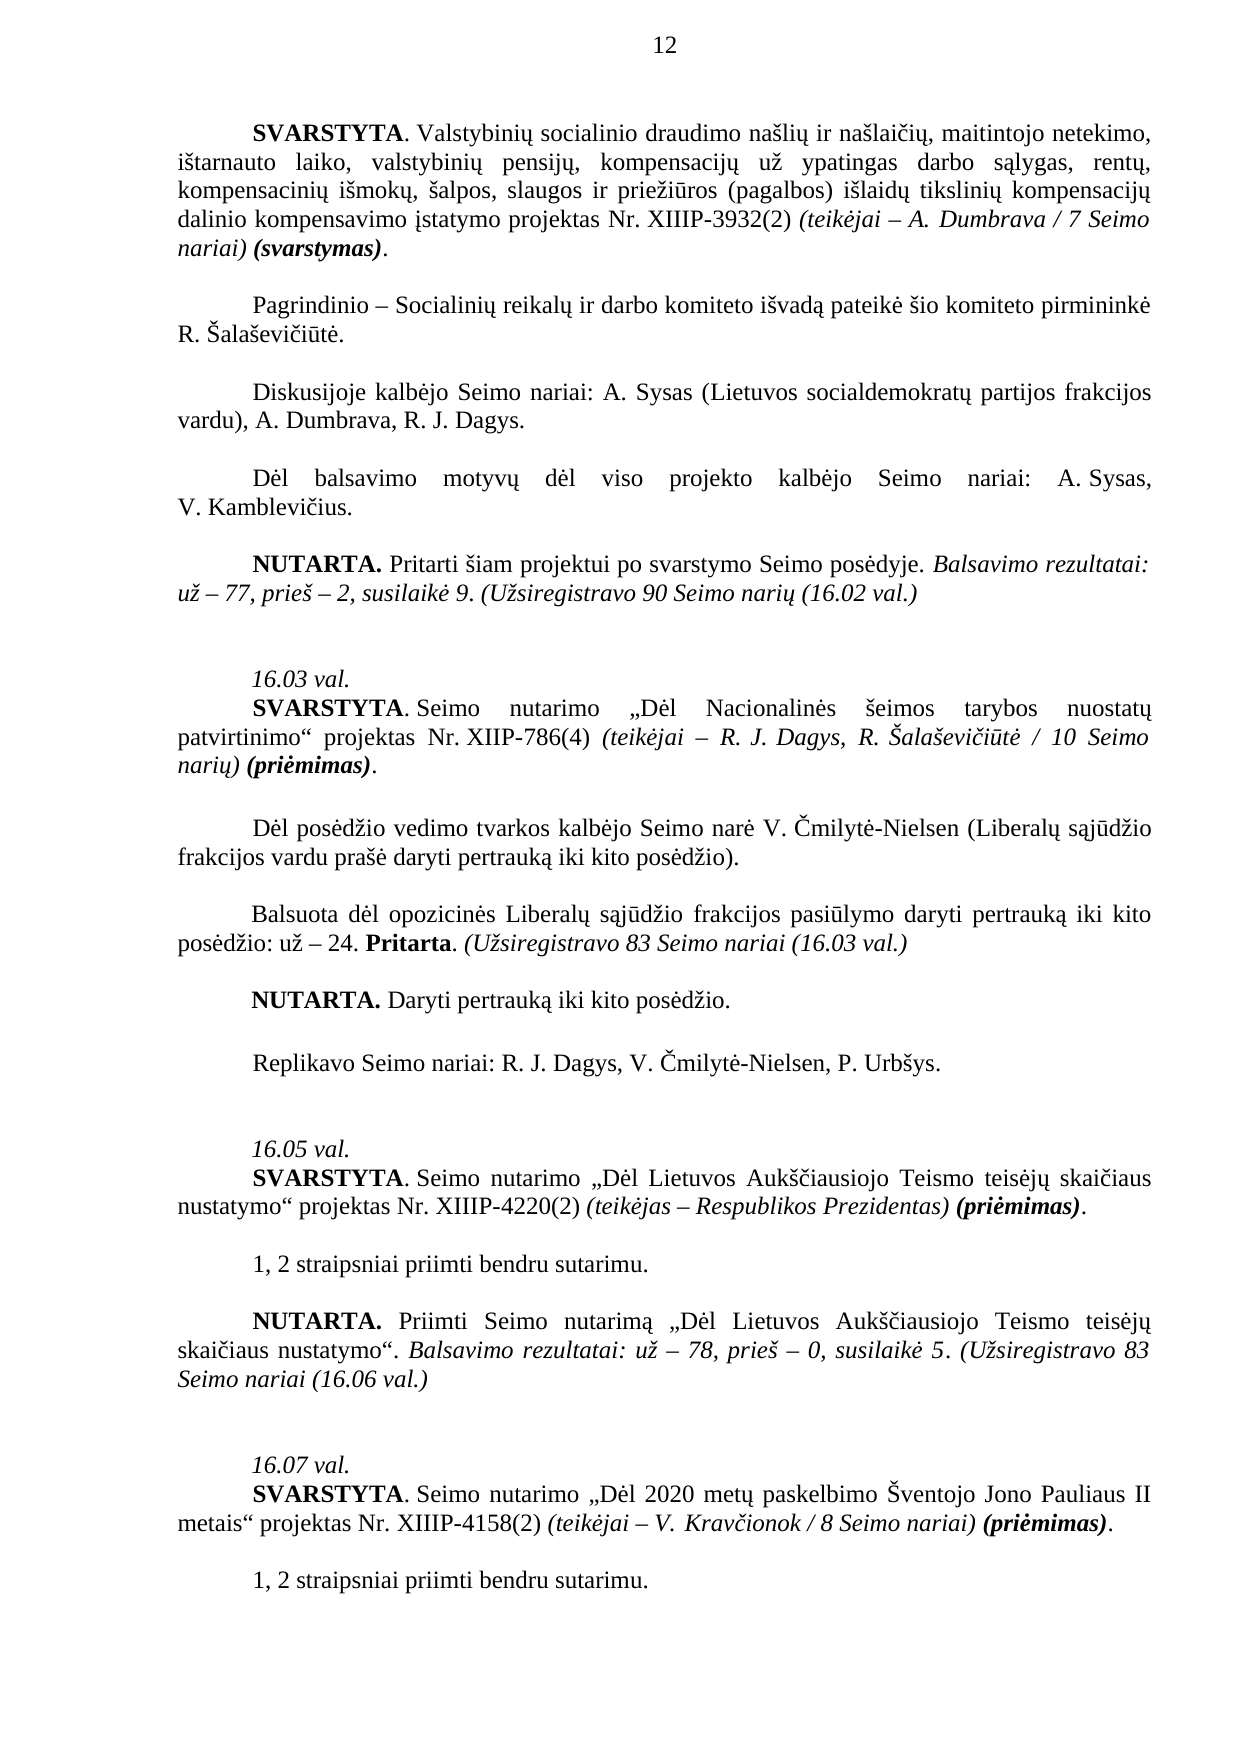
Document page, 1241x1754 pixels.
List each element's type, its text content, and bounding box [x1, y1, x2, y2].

text 16.03 val. [177, 664, 1152, 693]
text SVARSTYTA. Seimo nutarimo „Dėl 2020 metų paskelbimo Šventojo Jono Pauliaus II metais“ projektas Nr. XIIIP-4158(2) (teikėjai – V. Kravčionok / 8 Seimo nariai) (priėmimas). [177, 1479, 1152, 1536]
text 1, 2 straipsniai priimti bendru sutarimu. [177, 1249, 1152, 1278]
text SVARSTYTA. Seimo nutarimo „Dėl Lietuvos Aukščiausiojo Teismo teisėjų skaičiaus nustatymo“ projektas Nr. XIIIP-4220(2) (teikėjas – Respublikos Prezidentas) (priėmimas). [177, 1163, 1152, 1220]
text 16.07 val. [177, 1450, 1152, 1479]
text NUTARTA. Pritarti šiam projektui po svarstymo Seimo posėdyje. Balsavimo rezultatai: už – 77, prieš – 2, susilaikė 9. (Užsiregistravo 90 Seimo narių (16.02 val.) [177, 549, 1152, 607]
text Dėl posėdžio vedimo tvarkos kalbėjo Seimo narė V. Čmilytė-Nielsen (Liberalų sąjūdžio frakcijos vardu prašė daryti pertrauką iki kito posėdžio). [177, 813, 1152, 870]
text SVARSTYTA. Valstybinių socialinio draudimo našlių ir našlaičių, maitintojo netekimo, ištarnauto laiko, valstybinių pensijų, kompensacijų už ypatingas darbo sąlygas, rentų, kompensacinių išmokų, šalpos, slaugos ir priežiūros (pagalbos) išlaidų tikslinių kompensacijų dalinio kompensavimo įstatymo projektas Nr. XIIIP-3932(2) (teikėjai – A. Dumbrava / 7 Seimo nariai) (svarstymas). [177, 118, 1152, 262]
text 1, 2 straipsniai priimti bendru sutarimu. [177, 1565, 1152, 1594]
text NUTARTA. Daryti pertrauką iki kito posėdžio. [177, 985, 1152, 1014]
text 16.05 val. [177, 1134, 1152, 1163]
text Pagrindinio – Socialinių reikalų ir darbo komiteto išvadą pateikė šio komiteto pirmininkė R. Šalaševičiūtė. [177, 291, 1152, 348]
text Diskusijoje kalbėjo Seimo nariai: A. Sysas (Lietuvos socialdemokratų partijos frakcijos vardu), A. Dumbrava, R. J. Dagys. [177, 377, 1152, 434]
text Replikavo Seimo nariai: R. J. Dagys, V. Čmilytė-Nielsen, P. Urbšys. [177, 1048, 1152, 1076]
text Dėl balsavimo motyvų dėl viso projekto kalbėjo Seimo nariai: A. Sysas, V. Kamblevičius. [177, 463, 1152, 521]
text Balsuota dėl opozicinės Liberalų sąjūdžio frakcijos pasiūlymo daryti pertrauką iki kito posėdžio: už – 24. Pritarta. (Užsiregistravo 83 Seimo nariai (16.03 val.) [177, 899, 1152, 957]
text SVARSTYTA. Seimo nutarimo „Dėl Nacionalinės šeimos tarybos nuostatų patvirtinimo“ projektas Nr. XIIP-786(4) (teikėjai – R. J. Dagys, R. Šalaševičiūtė / 10 Seimo narių) (priėmimas). [177, 693, 1152, 779]
text NUTARTA. Priimti Seimo nutarimą „Dėl Lietuvos Aukščiausiojo Teismo teisėjų skaičiaus nustatymo“. Balsavimo rezultatai: už – 78, prieš – 0, susilaikė 5. (Užsiregistravo 83 Seimo nariai (16.06 val.) [177, 1306, 1152, 1393]
